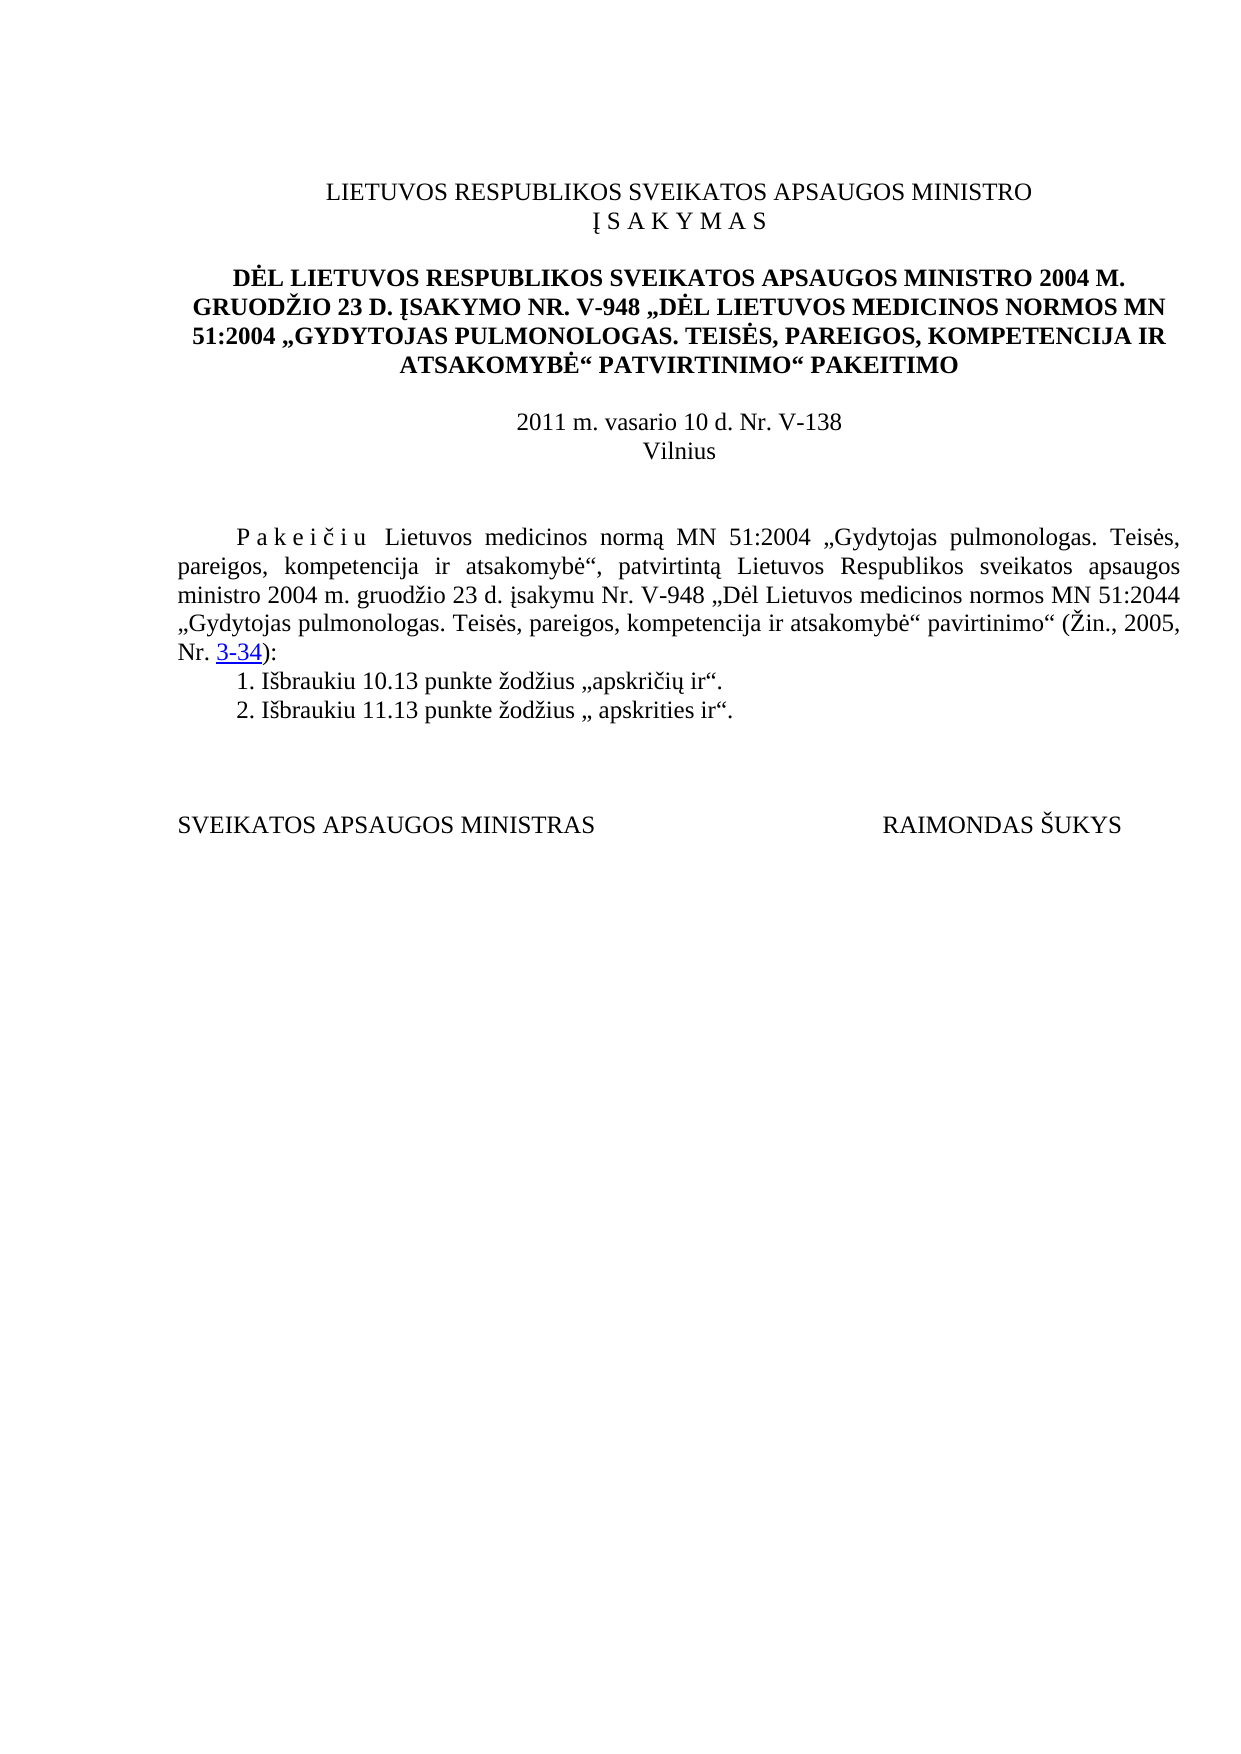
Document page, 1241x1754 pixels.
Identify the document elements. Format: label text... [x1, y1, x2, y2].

text Dėl Lietuvos Respublikos sveikatos apsaugos ministro 2004 m. gruodžio 23 d. įsakymo Nr. v-948 „dėl lietuvos medicinos normos mn 51:2004 „gydytojas pulmonologas. teisės, pareigos, kompetencija ir atsakomybė“ patvirtinimo“ pakeitimo [177, 263, 1181, 378]
text 1. Išbraukiu 10.13 punkte žodžius „apskričių ir“. [177, 666, 1181, 695]
text LIETUVOS RESPUBLIKOS SVEIKATOS APSAUGOS MINISTRO [177, 177, 1181, 206]
text SVEIKATOS APSAUGOS MINISTRAS RAIMONDAS ŠUKYS [177, 810, 1181, 838]
text Vilnius [177, 436, 1181, 465]
text ĮSAKYMAS [177, 206, 1181, 235]
text Pakeičiu Lietuvos medicinos normą MN 51:2004 „Gydytojas pulmonologas. Teisės, pareigos, kompetencija ir atsakomybė“, patvirtintą Lietuvos Respublikos sveikatos apsaugos ministro 2004 m. gruodžio 23 d. įsakymu Nr. V-948 „Dėl Lietuvos medicinos normos MN 51:2044 „Gydytojas pulmonologas. Teisės, pareigos, kompetencija ir atsakomybė“ pavirtinimo“ (Žin., 2005, Nr. 3-34): [177, 522, 1181, 666]
text 2011 m. vasario 10 d. Nr. V-138 [177, 407, 1181, 436]
text 2. Išbraukiu 11.13 punkte žodžius „ apskrities ir“. [177, 695, 1181, 723]
